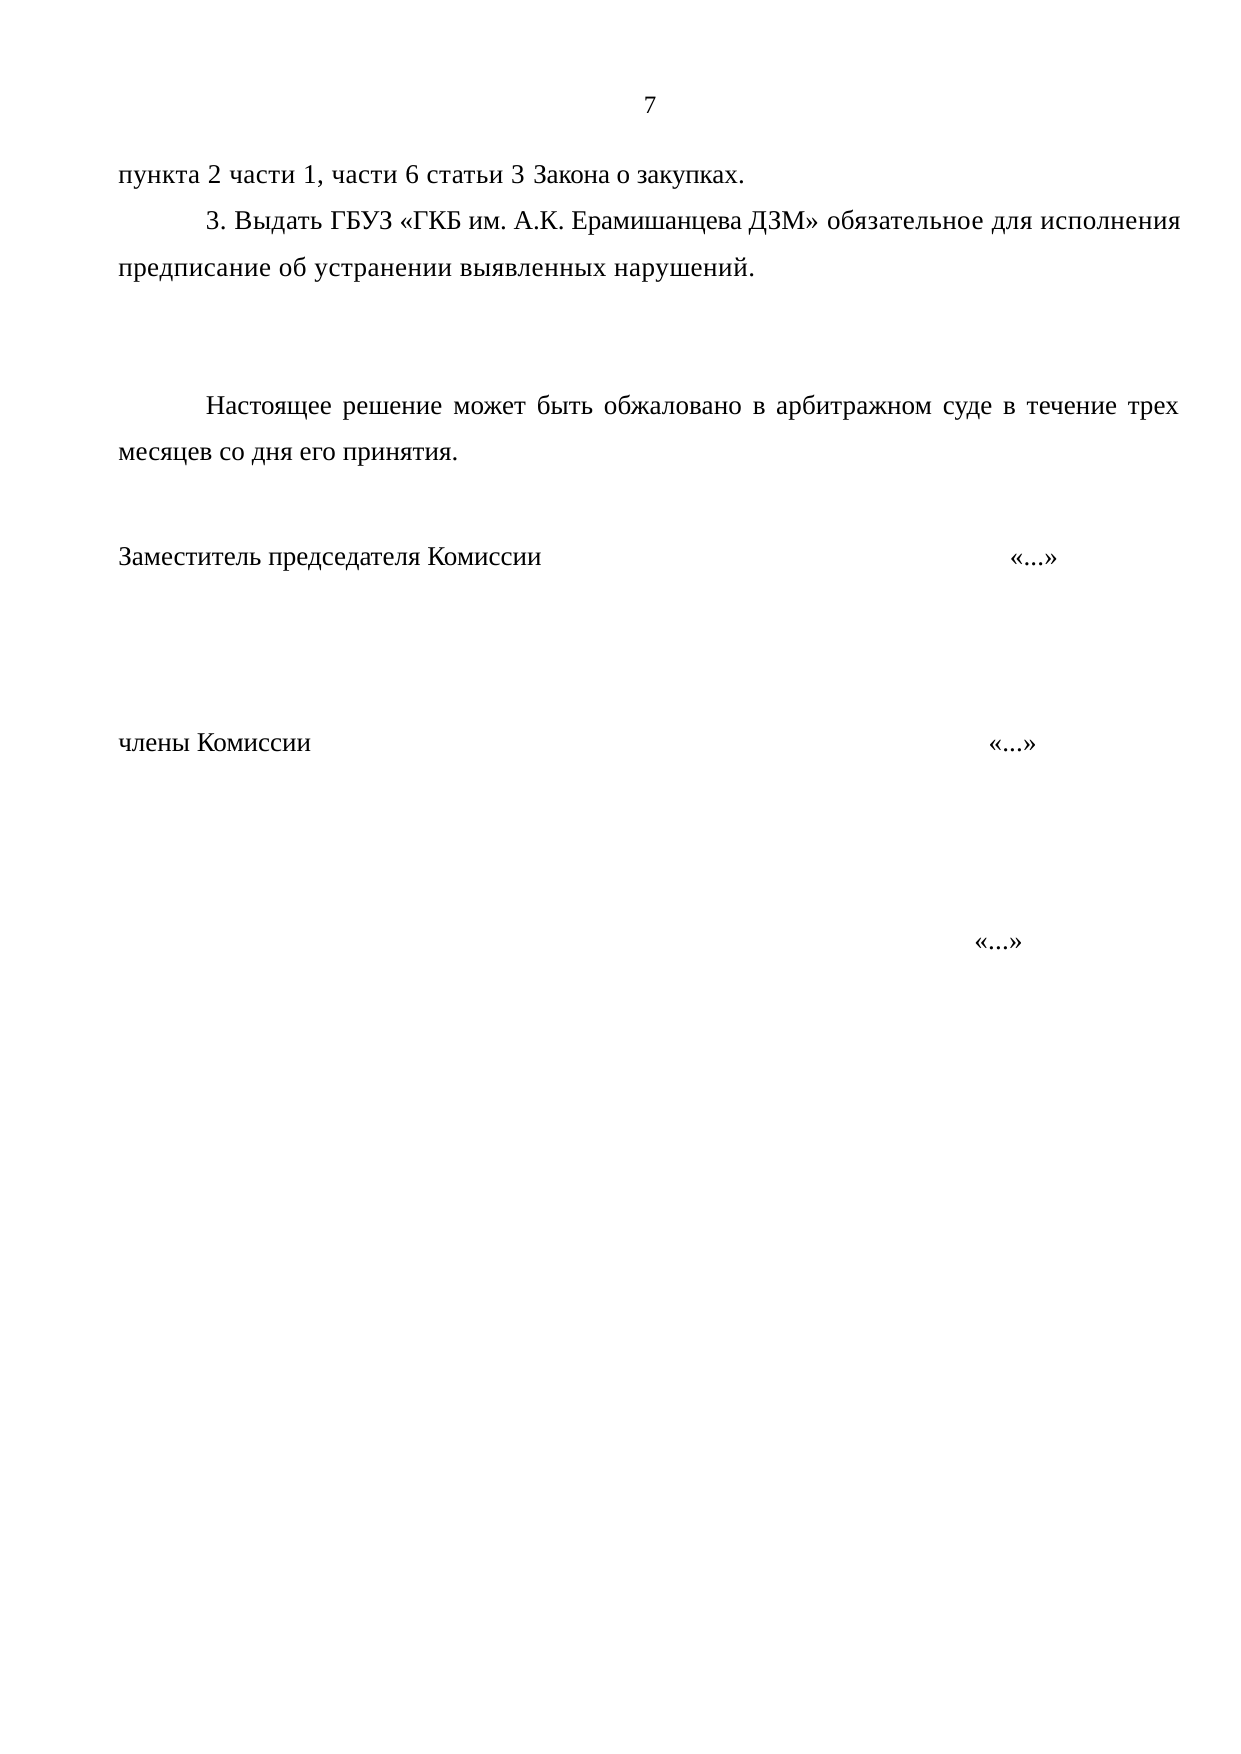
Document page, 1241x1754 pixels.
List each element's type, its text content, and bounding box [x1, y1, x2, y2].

text Заместитель председателя Комиссии «...» [118, 540, 1181, 571]
text пункта 2 части 1, части 6 статьи 3 Закона о закупках. [118, 158, 1181, 189]
text Настоящее решение может быть обжаловано в арбитражном суде в течение трех месяцев со дня его принятия. [118, 389, 1181, 467]
text 3. Выдать ГБУЗ «ГКБ им. А.К. Ерамишанцева ДЗМ» обязательное для исполнения предписание об устранении выявленных нарушений. [118, 204, 1181, 282]
text члены Комиссии «...» [118, 726, 1181, 757]
text «...» [118, 924, 1181, 955]
